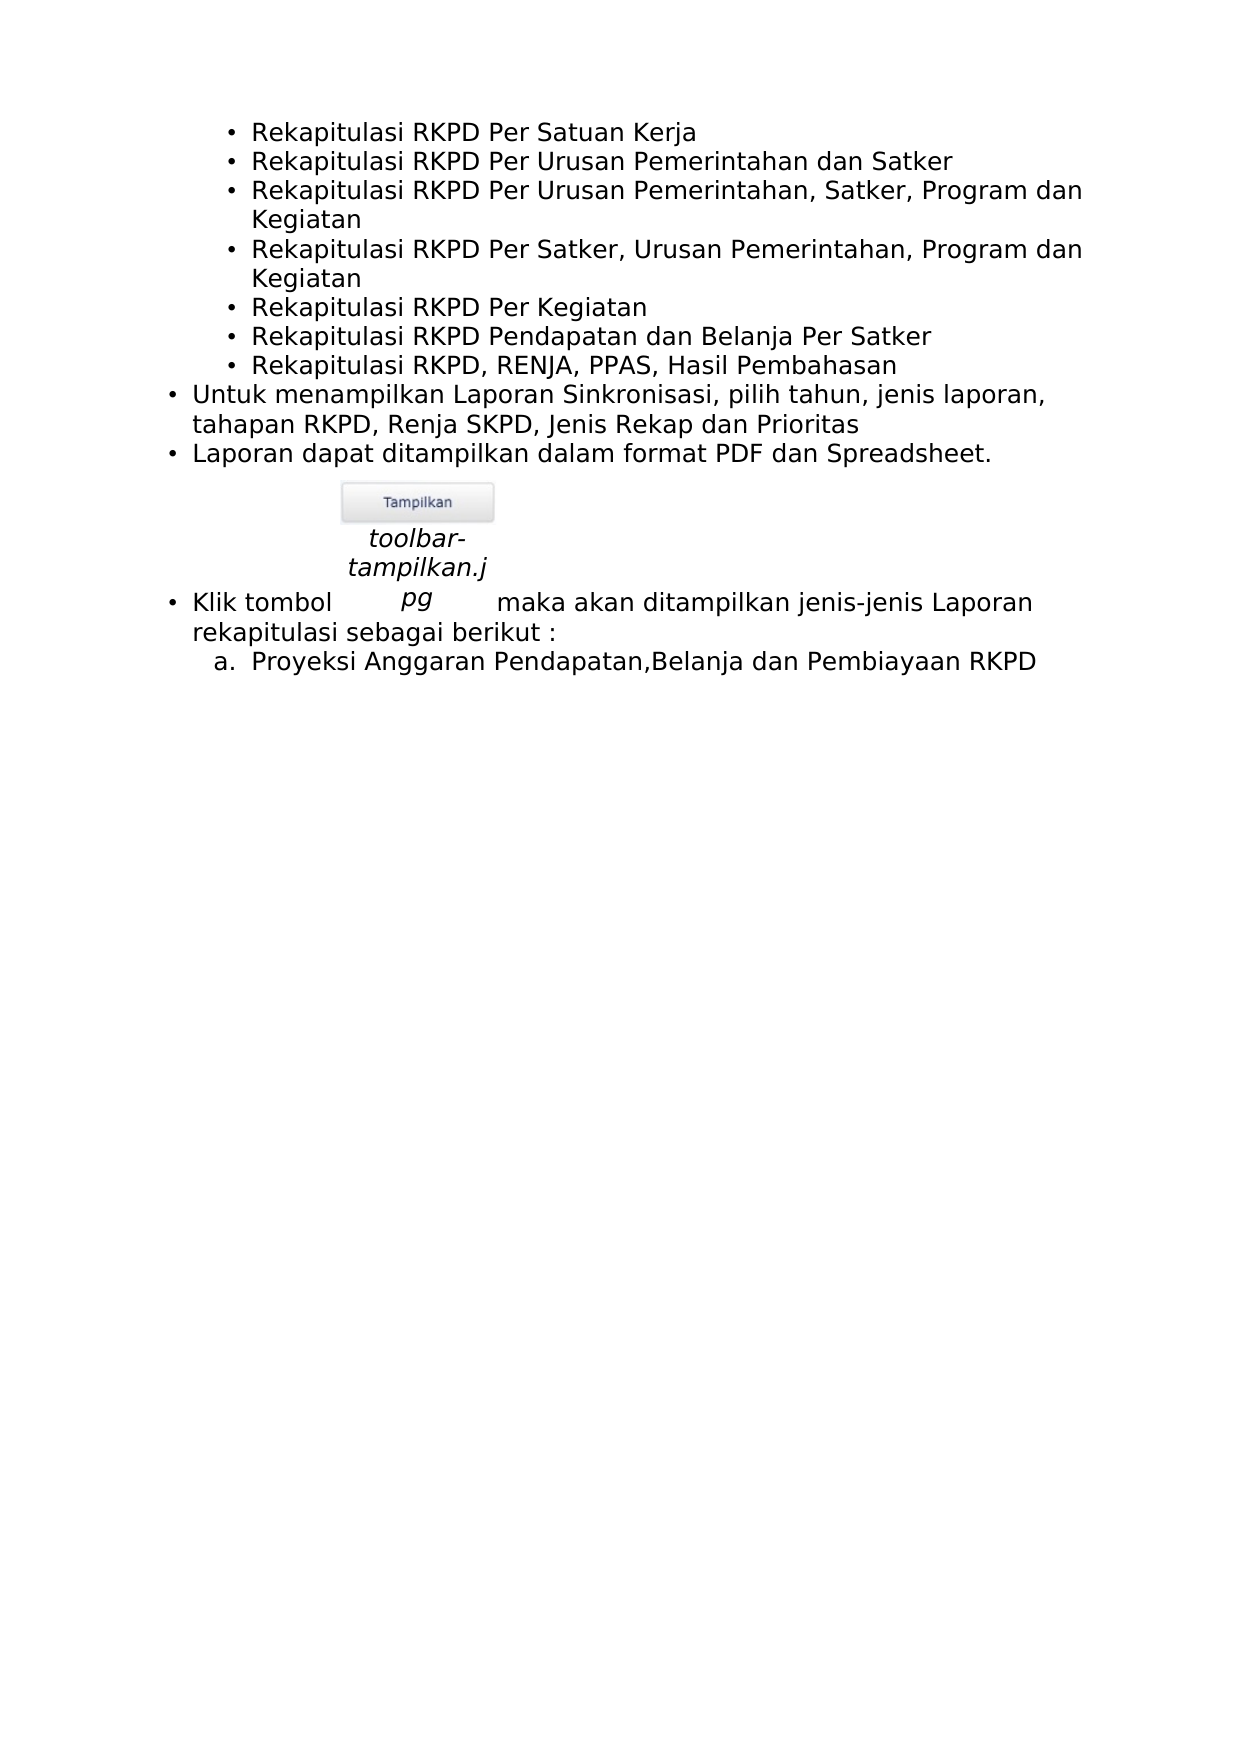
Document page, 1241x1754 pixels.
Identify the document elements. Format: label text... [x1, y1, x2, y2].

list Laporan dapat ditampilkan dalam format PDF dan Spreadsheet. [177, 439, 1122, 468]
list Rekapitulasi RKPD Per Kegiatan [236, 293, 1122, 322]
list Rekapitulasi RKPD Per Urusan Pemerintahan dan Satker [236, 147, 1122, 176]
list Rekapitulasi RKPD Per Urusan Pemerintahan, Satker, Program dan Kegiatan [236, 176, 1122, 235]
list Proyeksi Anggaran Pendapatan,Belanja dan Pembiayaan RKPD [236, 647, 1122, 676]
list Rekapitulasi RKPD Pendapatan dan Belanja Per Satker [236, 322, 1122, 351]
list toolbar-tampilkan.jpg [340, 525, 496, 612]
list Rekapitulasi RKPD Per Satuan Kerja [236, 118, 1122, 147]
list Rekapitulasi RKPD, RENJA, PPAS, Hasil Pembahasan [236, 351, 1122, 381]
list Klik tombol maka akan ditampilkan jenis-jenis Laporan rekapitulasi sebagai berikut : [177, 468, 1122, 647]
list Rekapitulasi RKPD Per Satker, Urusan Pemerintahan, Program dan Kegiatan [236, 235, 1122, 293]
picture [340, 480, 497, 525]
list Untuk menampilkan Laporan Sinkronisasi, pilih tahun, jenis laporan, tahapan RKPD, Renja SKPD, Jenis Rekap dan Prioritas [177, 381, 1122, 439]
